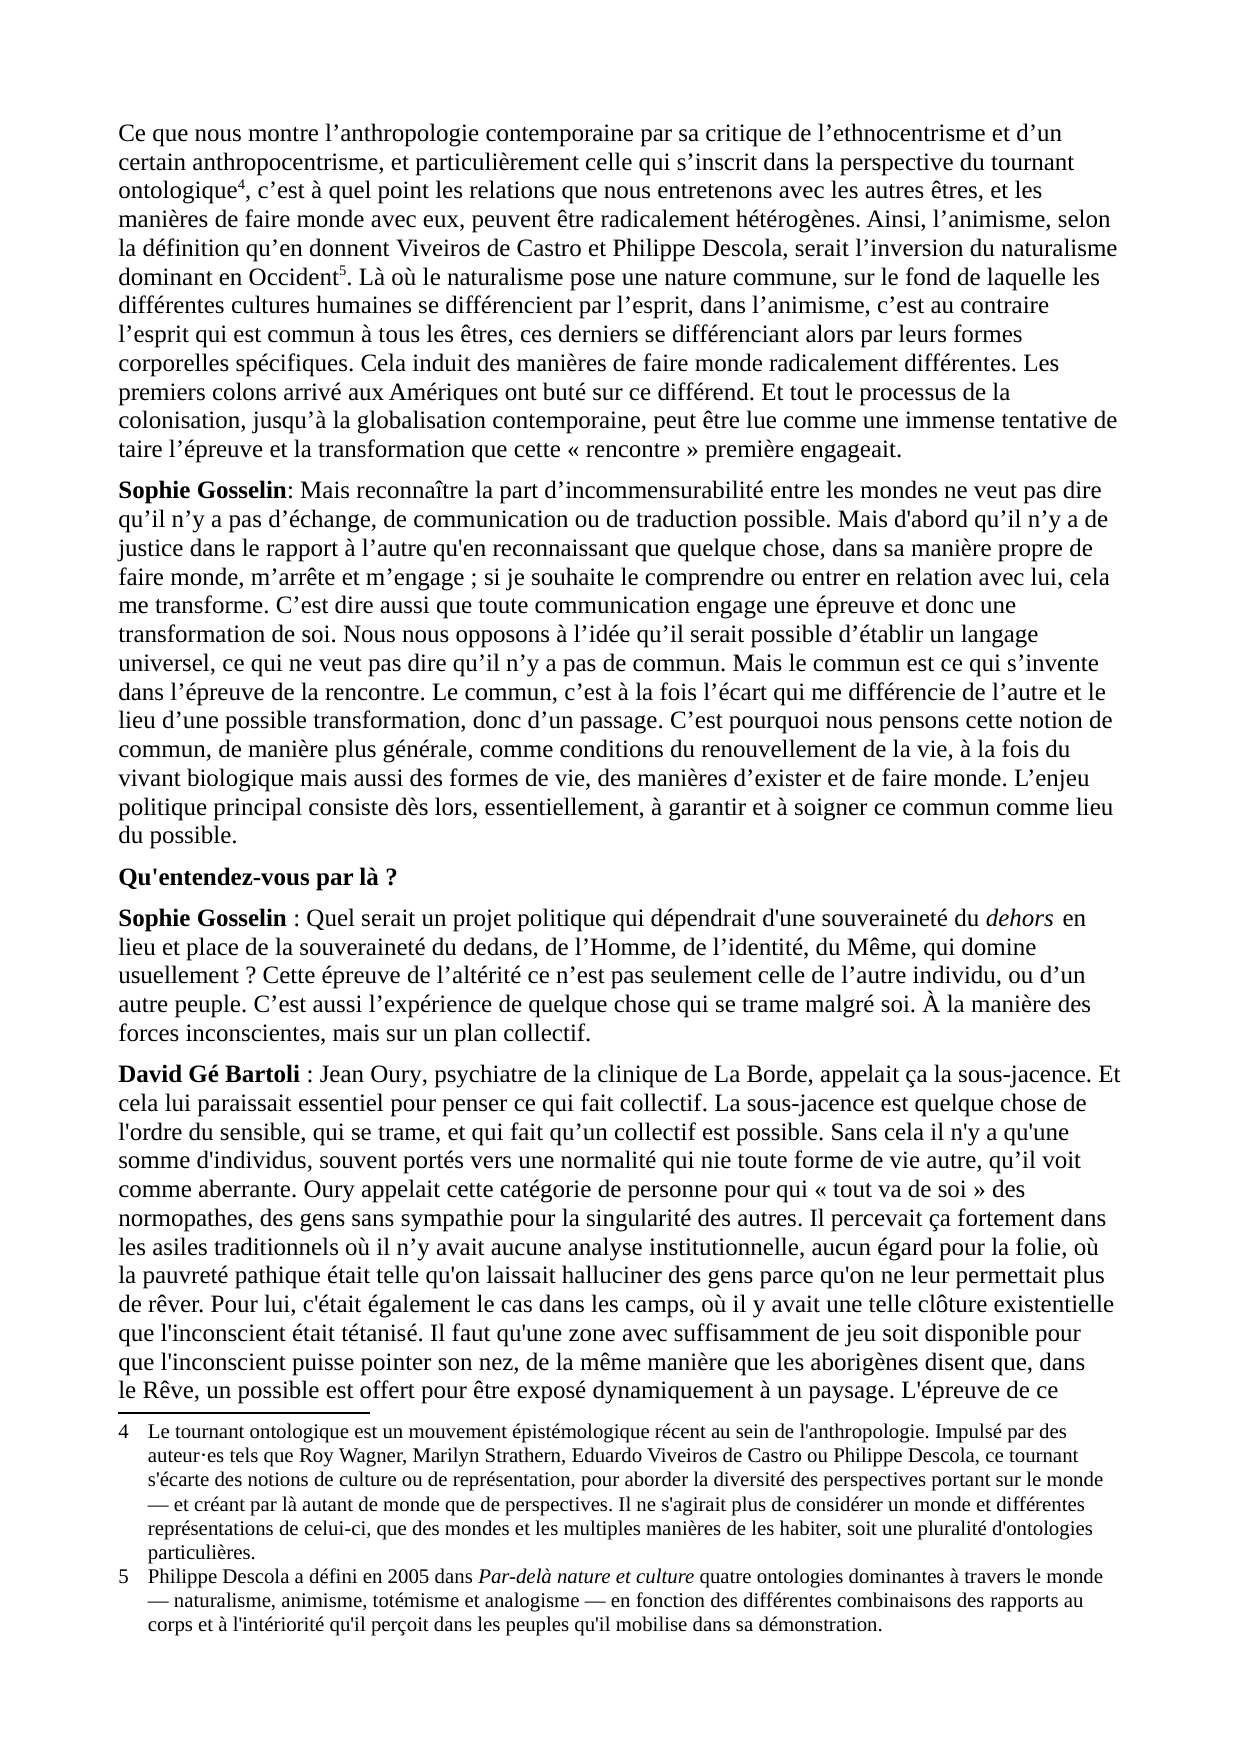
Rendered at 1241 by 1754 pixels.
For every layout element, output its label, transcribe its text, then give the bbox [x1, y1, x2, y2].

text Qu'entendez-vous par là ? [118, 862, 1122, 891]
text Philippe Descola a défini en 2005 dans Par-delà nature et culture quatre ontologies dominantes à travers le monde — naturalisme, animisme, totémisme et analogisme — en fonction des différentes combinaisons des rapports au corps et à l'intériorité qu'il perçoit dans les peuples qu'il mobilise dans sa démonstration. [118, 1564, 1122, 1636]
text Sophie Gosselin: Mais reconnaître la part d’incommensurabilité entre les mondes ne veut pas dire qu’il n’y a pas d’échange, de communication ou de traduction possible. Mais d'abord qu’il n’y a de justice dans le rapport à l’autre qu'en reconnaissant que quelque chose, dans sa manière propre de faire monde, m’arrête et m’engage ; si je souhaite le comprendre ou entrer en relation avec lui, cela me transforme. C’est dire aussi que toute communication engage une épreuve et donc une transformation de soi. Nous nous opposons à l’idée qu’il serait possible d’établir un langage universel, ce qui ne veut pas dire qu’il n’y a pas de commun. Mais le commun est ce qui s’invente dans l’épreuve de la rencontre. Le commun, c’est à la fois l’écart qui me différencie de l’autre et le lieu d’une possible transformation, donc d’un passage. C’est pourquoi nous pensons cette notion de commun, de manière plus générale, comme conditions du renouvellement de la vie, à la fois du vivant biologique mais aussi des formes de vie, des manières d’exister et de faire monde. L’enjeu politique principal consiste dès lors, essentiellement, à garantir et à soigner ce commun comme lieu du possible. [118, 476, 1122, 849]
text Sophie Gosselin : Quel serait un projet politique qui dépendrait d'une souveraineté du dehors en lieu et place de la souveraineté du dedans, de l’Homme, de l’identité, du Même, qui domine usuellement ? Cette épreuve de l’altérité ce n’est pas seulement celle de l’autre individu, ou d’un autre peuple. C’est aussi l’expérience de quelque chose qui se trame malgré soi. À la manière des forces inconscientes, mais sur un plan collectif. [118, 903, 1122, 1047]
text Le tournant ontologique est un mouvement épistémologique récent au sein de l'anthropologie. Impulsé par des auteur⋅es tels que Roy Wagner, Marilyn Strathern, Eduardo Viveiros de Castro ou Philippe Descola, ce tournant s'écarte des notions de culture ou de représentation, pour aborder la diversité des perspectives portant sur le monde — et créant par là autant de monde que de perspectives. Il ne s'agirait plus de considérer un monde et différentes représentations de celui-ci, que des mondes et les multiples manières de les habiter, soit une pluralité d'ontologies particulières. [118, 1419, 1122, 1564]
text Ce que nous montre l’anthropologie contemporaine par sa critique de l’ethnocentrisme et d’un certain anthropocentrisme, et particulièrement celle qui s’inscrit dans la perspective du tournant ontologique, c’est à quel point les relations que nous entretenons avec les autres êtres, et les manières de faire monde avec eux, peuvent être radicalement hétérogènes. Ainsi, l’animisme, selon la définition qu’en donnent Viveiros de Castro et Philippe Descola, serait l’inversion du naturalisme dominant en Occident. Là où le naturalisme pose une nature commune, sur le fond de laquelle les différentes cultures humaines se différencient par l’esprit, dans l’animisme, c’est au contraire l’esprit qui est commun à tous les êtres, ces derniers se différenciant alors par leurs formes corporelles spécifiques. Cela induit des manières de faire monde radicalement différentes. Les premiers colons arrivé aux Amériques ont buté sur ce différend. Et tout le processus de la colonisation, jusqu’à la globalisation contemporaine, peut être lue comme une immense tentative de taire l’épreuve et la transformation que cette « rencontre » première engageait. [118, 118, 1122, 463]
text David Gé Bartoli : Jean Oury, psychiatre de la clinique de La Borde, appelait ça la sous-jacence. Et cela lui paraissait essentiel pour penser ce qui fait collectif. La sous-jacence est quelque chose de l'ordre du sensible, qui se trame, et qui fait qu’un collectif est possible. Sans cela il n'y a qu'une somme d'individus, souvent portés vers une normalité qui nie toute forme de vie autre, qu’il voit comme aberrante. Oury appelait cette catégorie de personne pour qui « tout va de soi » des normopathes, des gens sans sympathie pour la singularité des autres. Il percevait ça fortement dans les asiles traditionnels où il n’y avait aucune analyse institutionnelle, aucun égard pour la folie, où la pauvreté pathique était telle qu'on laissait halluciner des gens parce qu'on ne leur permettait plus de rêver. Pour lui, c'était également le cas dans les camps, où il y avait une telle clôture existentielle que l'inconscient était tétanisé. Il faut qu'une zone avec suffisamment de jeu soit disponible pour que l'inconscient puisse pointer son nez, de la même manière que les aborigènes disent que, dans le Rêve, un possible est offert pour être exposé dynamiquement à un paysage. L'épreuve de ce [118, 1059, 1122, 1404]
